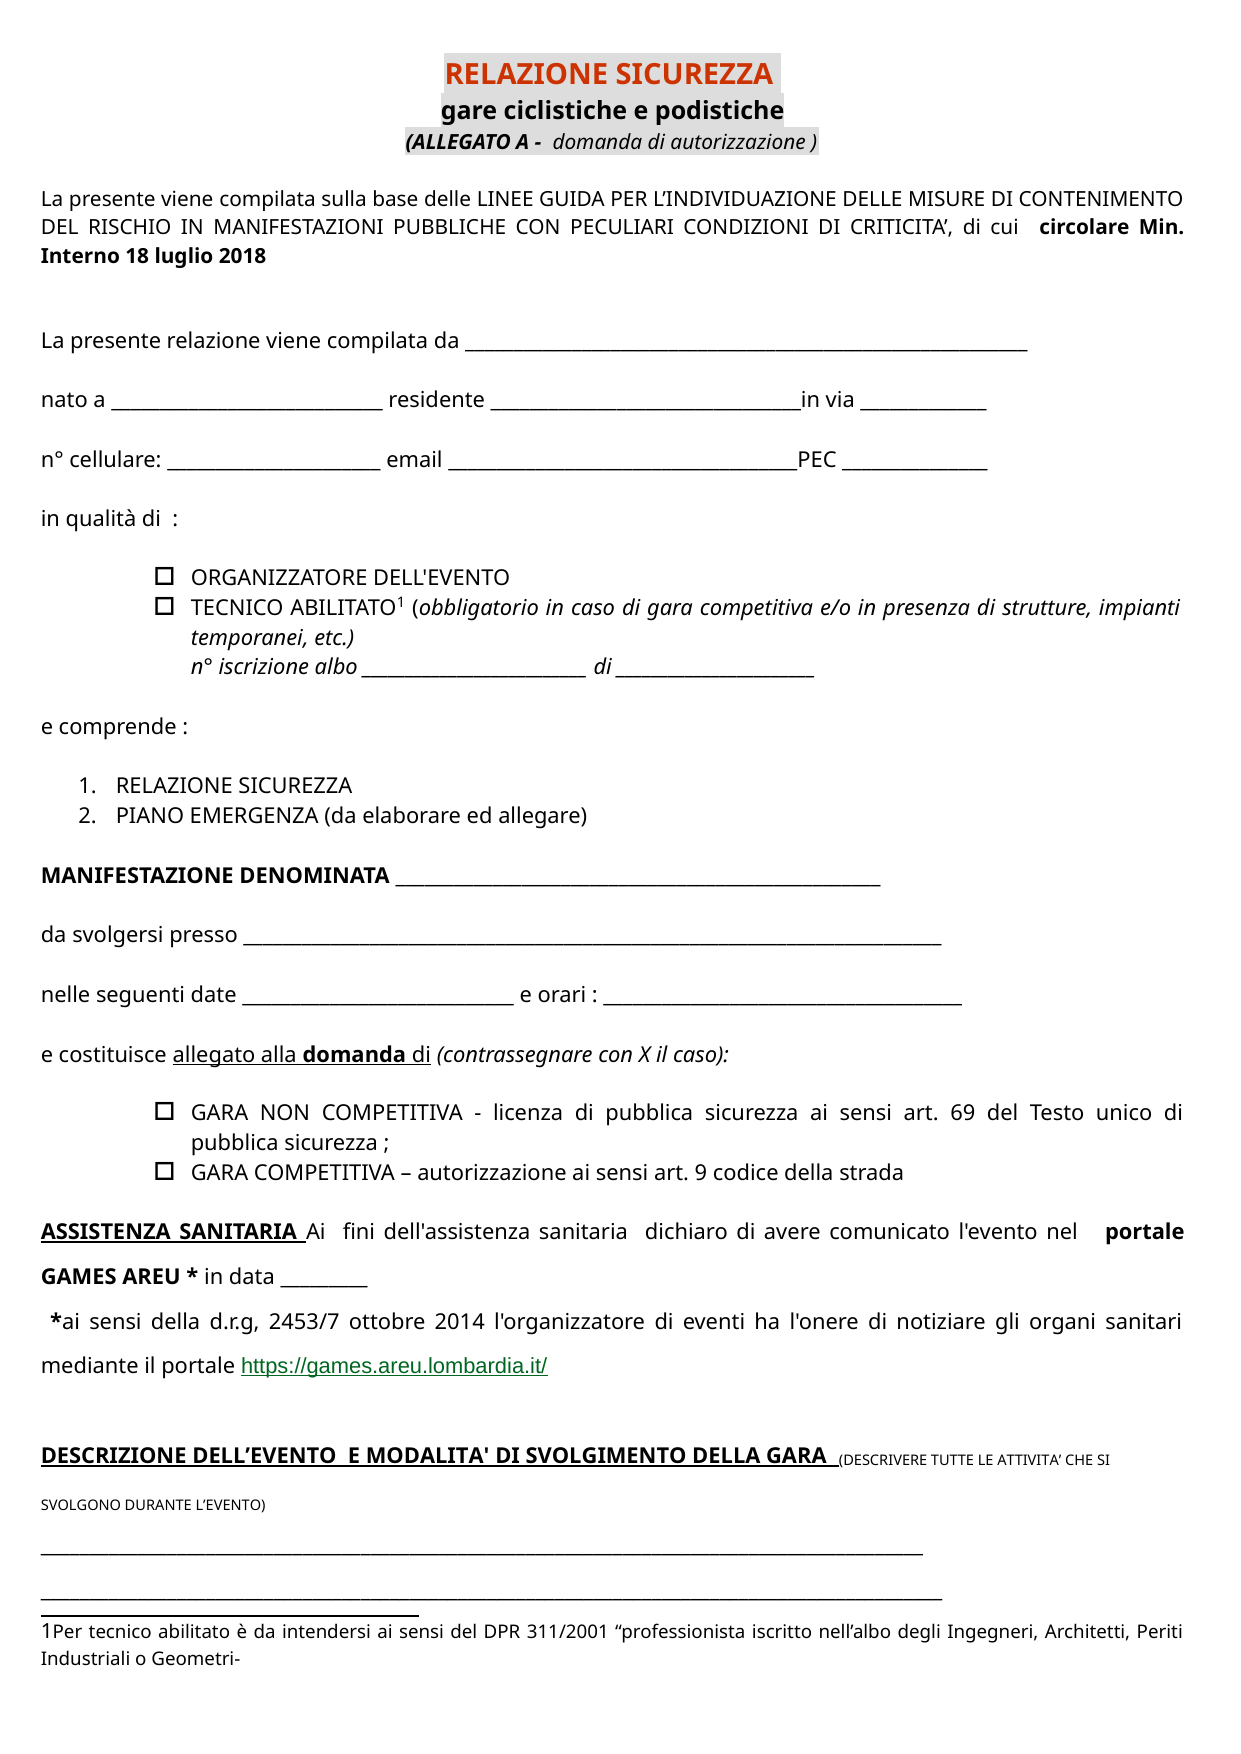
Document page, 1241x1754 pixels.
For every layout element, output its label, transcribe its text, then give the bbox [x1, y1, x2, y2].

text da svolgersi presso ________________________________________________________________________ [41, 919, 1184, 949]
text e comprende : [41, 711, 1184, 741]
text DESCRIZIONE DELL’EVENTO E MODALITA' DI SVOLGIMENTO DELLA GARA (DESCRIVERE TUTTE LE ATTIVITA’ CHE SI SVOLGONO DURANTE L’EVENTO) [41, 1440, 1184, 1514]
text in qualità di : [41, 503, 1184, 533]
list ORGANIZZATORE DELL'EVENTO [153, 562, 1184, 592]
text La presente viene compilata sulla base delle LINEE GUIDA PER L’INDIVIDUAZIONE DELLE MISURE DI CONTENIMENTO DEL RISCHIO IN MANIFESTAZIONI PUBBLICHE CON PECULIARI CONDIZIONI DI CRITICITA’, di cui circolare Min. Interno 18 luglio 2018 [41, 184, 1184, 269]
text ASSISTENZA SANITARIA Ai fini dell'assistenza sanitaria dichiaro di avere comunicato l'evento nel portale GAMES AREU * in data _________ [41, 1216, 1184, 1291]
list n° iscrizione albo __________________________ di _______________________ [153, 651, 1184, 681]
list Per tecnico abilitato è da intendersi ai sensi del DPR 311/2001 “professionista iscritto nell’albo degli Ingegneri, Architetti, Periti Industriali o Geometri- [41, 1616, 1184, 1670]
list RELAZIONE SICUREZZA [78, 771, 1184, 800]
list GARA COMPETITIVA – autorizzazione ai sensi art. 9 codice della strada [153, 1157, 1184, 1187]
text n° cellulare: ______________________ email ____________________________________PEC _______________ [41, 444, 1184, 474]
text ___________________________________________________________________________________________ [41, 1529, 1184, 1559]
list PIANO EMERGENZA (da elaborare ed allegare) [78, 800, 1184, 830]
text (ALLEGATO A - domanda di autorizzazione ) [41, 127, 1184, 155]
text RELAZIONE SICUREZZA [41, 53, 1184, 93]
text gare ciclistiche e podistiche [41, 93, 1184, 127]
text e costituisce allegato alla domanda di (contrassegnare con X il caso): [41, 1039, 1184, 1068]
text nelle seguenti date ____________________________ e orari : _____________________________________ [41, 979, 1184, 1009]
text MANIFESTAZIONE DENOMINATA __________________________________________________ [41, 860, 1184, 890]
list TECNICO ABILITATO (obbligatorio in caso di gara competitiva e/o in presenza di strutture, impianti temporanei, etc.) [153, 592, 1184, 651]
text La presente relazione viene compilata da __________________________________________________________ [41, 325, 1184, 354]
list _____________________________________________________________________________________________ [41, 1574, 1184, 1604]
list GARA NON COMPETITIVA - licenza di pubblica sicurezza ai sensi art. 69 del Testo unico di pubblica sicurezza ; [153, 1097, 1184, 1157]
text nato a ____________________________ residente ________________________________in via _____________ [41, 384, 1184, 414]
text *ai sensi della d.r.g, 2453/7 ottobre 2014 l'organizzatore di eventi ha l'onere di notiziare gli organi sanitari mediante il portale https://games.areu.lombardia.it/ [41, 1306, 1184, 1380]
